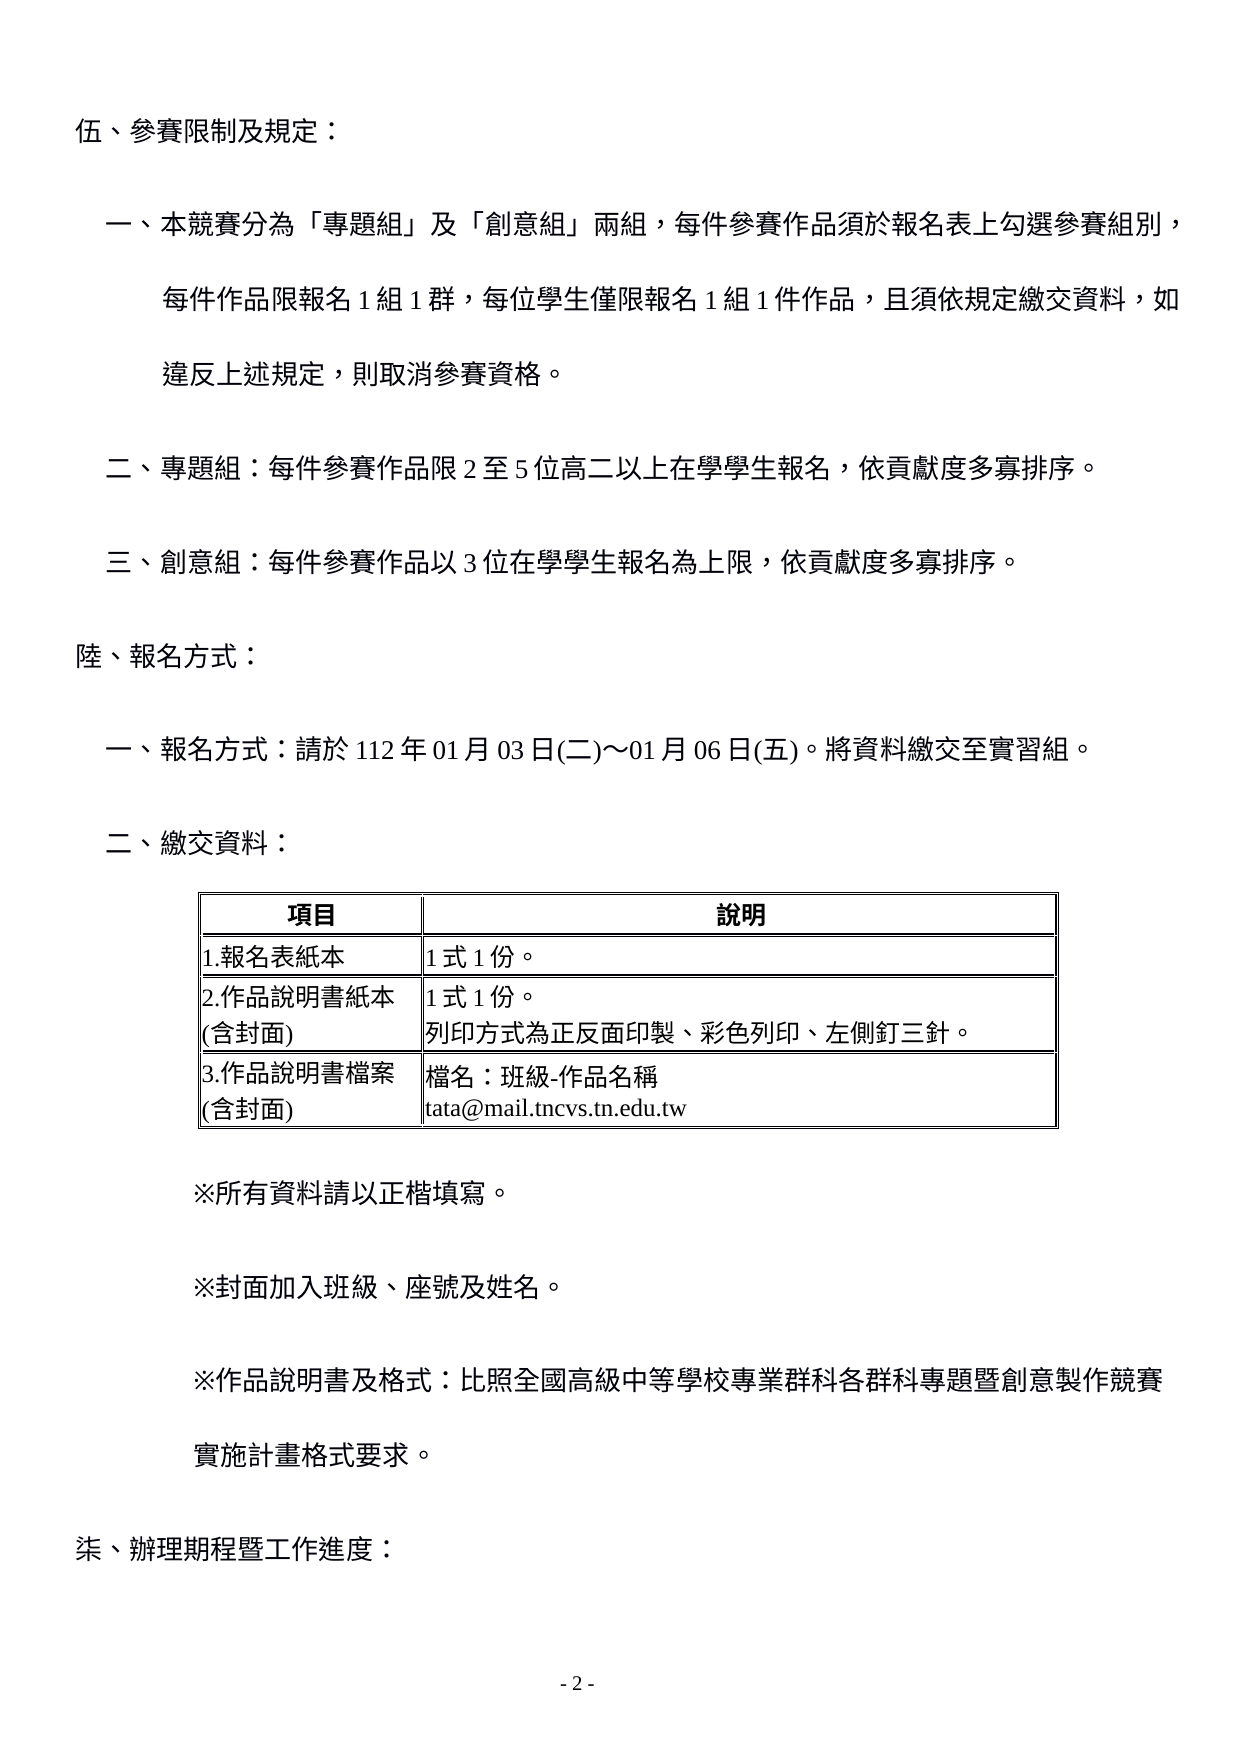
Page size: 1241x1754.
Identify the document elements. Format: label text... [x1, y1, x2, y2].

text 三、創意組：每件參賽作品以3位在學學生報名為上限，依貢獻度多寡排序。 [106, 517, 1181, 592]
text 一、本競賽分為「專題組」及「創意組」兩組，每件參賽作品須於報名表上勾選參賽組別，每件作品限報名1組1群，每位學生僅限報名1組1件作品，且須依規定繳交資料，如違反上述規定，則取消參賽資格。 [106, 179, 1181, 404]
text ※作品說明書及格式：比照全國高級中等學校專業群科各群科專題暨創意製作競賽實施計畫格式要求。 [193, 1335, 1181, 1485]
text 伍、參賽限制及規定： [75, 85, 1181, 160]
table_cell 2.作品說明書紙本 (含封面) [201, 974, 421, 1050]
text ※封面加入班級、座號及姓名。 [193, 1242, 1181, 1317]
table_cell 1式1份。 [424, 933, 1056, 974]
text ※所有資料請以正楷填寫。 [193, 1148, 1181, 1223]
table_cell 檔名：班級-作品名稱 tata@mail.tncvs.tn.edu.tw [423, 1050, 1056, 1126]
table_cell 3.作品說明書檔案 (含封面) [201, 1050, 423, 1126]
text 柒、辦理期程暨工作進度： [75, 1504, 1181, 1579]
table_header 說明 [423, 895, 1055, 933]
table_cell 1式1份。 列印方式為正反面印製、彩色列印、左側釘三針。 [424, 974, 1056, 1050]
text 二、專題組：每件參賽作品限2至5位高二以上在學學生報名，依貢獻度多寡排序。 [106, 423, 1181, 498]
text 一、報名方式：請於112年01月03日(二)～01月06日(五)。將資料繳交至實習組。 [106, 704, 1181, 779]
text 陸、報名方式： [75, 610, 1181, 685]
table_header 項目 [201, 895, 423, 933]
table_cell 1.報名表紙本 [201, 933, 421, 974]
text 二、繳交資料： [106, 798, 1181, 873]
